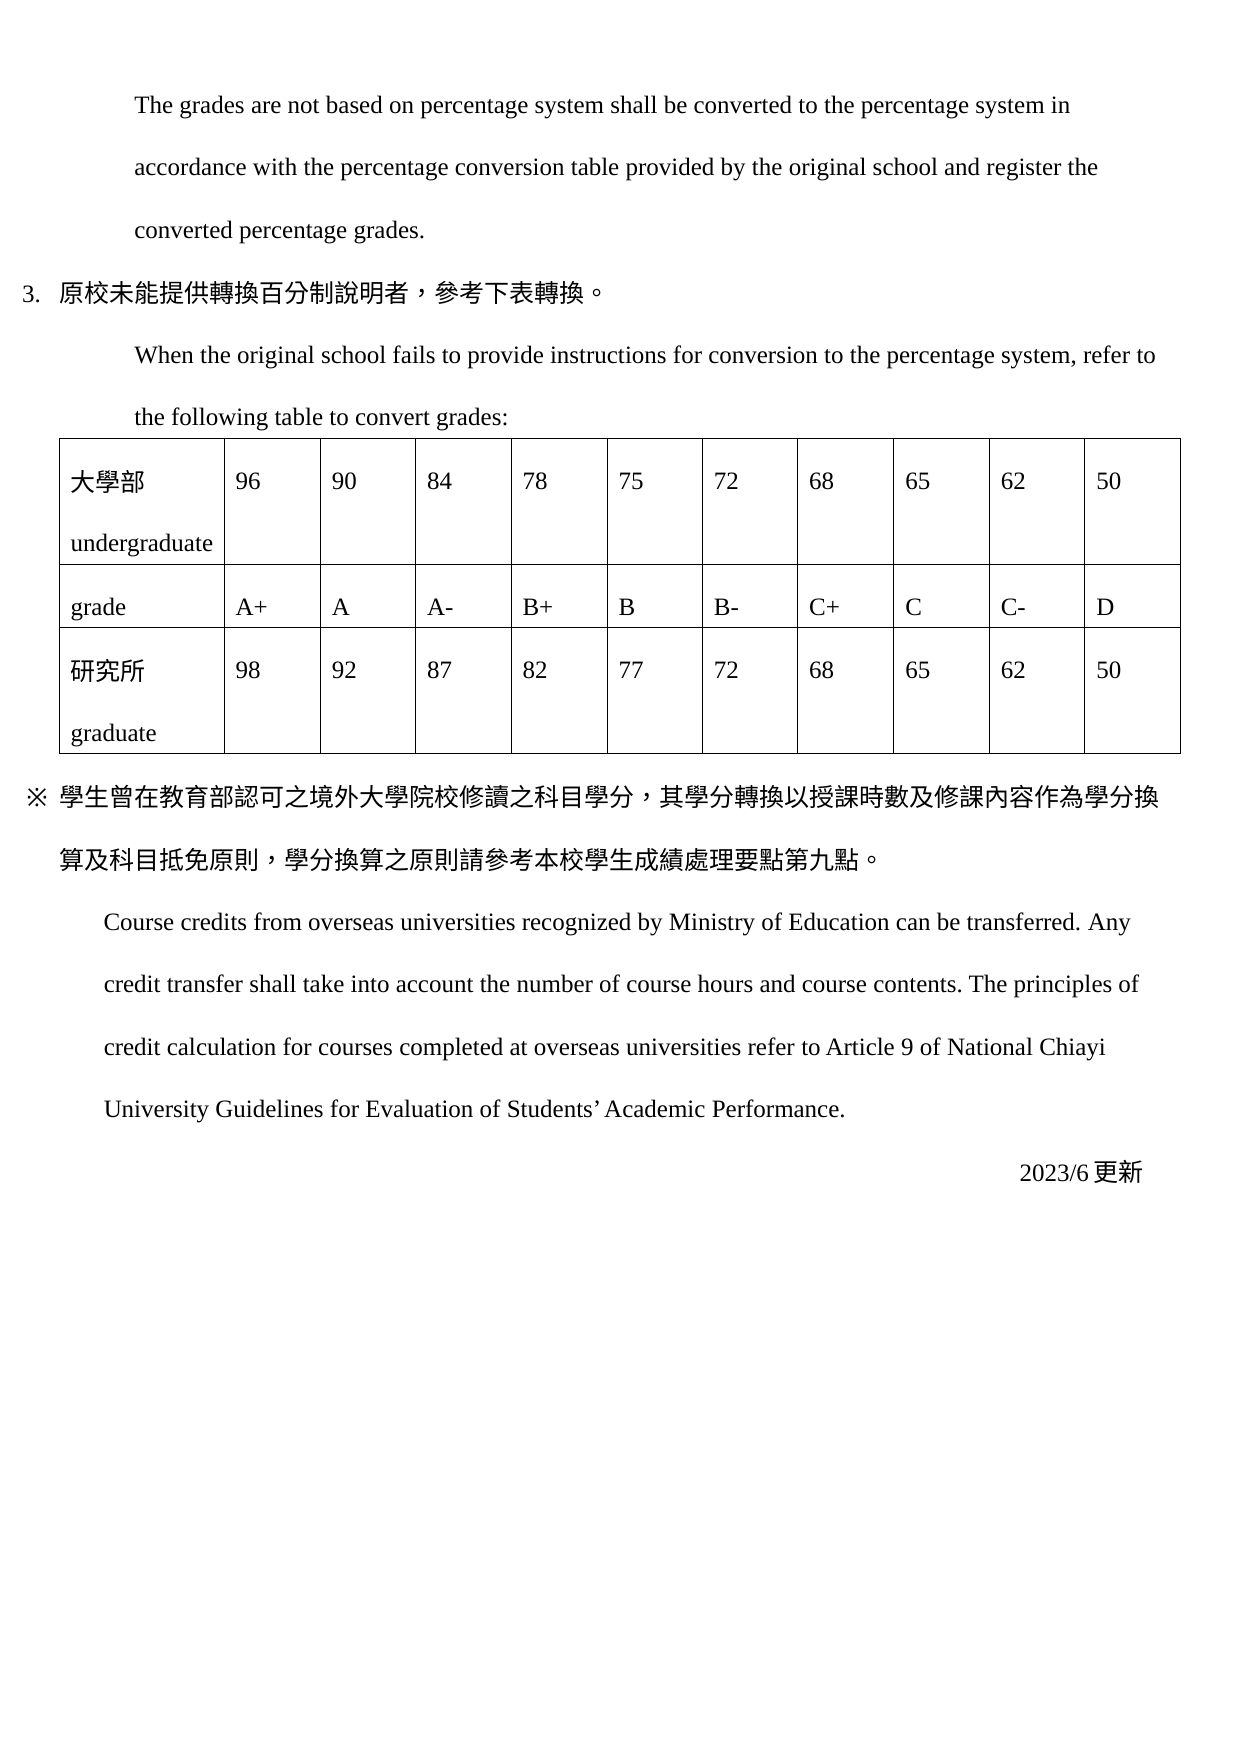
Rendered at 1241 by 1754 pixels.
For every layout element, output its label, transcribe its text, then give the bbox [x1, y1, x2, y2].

table_cell C+ [798, 565, 893, 627]
table_cell 72 [703, 628, 797, 753]
table_header 78 [512, 439, 607, 564]
table_header 大學部 undergraduate [60, 439, 224, 564]
list 學生曾在教育部認可之境外大學院校修讀之科目學分，其學分轉換以授課時數及修課內容作為學分換算及科目抵免原則，學分換算之原則請參考本校學生成績處理要點第九點。 [22, 754, 1181, 879]
text 2023/6更新 [59, 1129, 1144, 1192]
table_cell B+ [512, 565, 607, 627]
table_cell 87 [416, 628, 511, 753]
table_cell D [1085, 565, 1180, 627]
table_header 75 [608, 439, 702, 564]
table_header 72 [703, 439, 797, 564]
table_header 96 [225, 439, 320, 564]
table_header 90 [321, 439, 415, 564]
table_cell grade [60, 565, 224, 627]
table_cell A [321, 565, 415, 627]
table_header 50 [1085, 439, 1180, 564]
table_cell A- [416, 565, 511, 627]
list 原校未能提供轉換百分制說明者，參考下表轉換。 [22, 250, 1181, 313]
table_cell C [894, 565, 989, 627]
table_cell 50 [1085, 628, 1180, 753]
table_cell 92 [321, 628, 415, 753]
table_header 84 [416, 439, 511, 564]
table_cell B- [703, 565, 797, 627]
table_cell 65 [894, 628, 989, 753]
table_cell 77 [608, 628, 702, 753]
table_header 68 [798, 439, 893, 564]
table_header 62 [990, 439, 1084, 564]
table_cell A+ [225, 565, 320, 627]
table_cell 62 [990, 628, 1084, 753]
table_cell 研究所 graduate [60, 628, 224, 753]
table_cell 82 [512, 628, 607, 753]
text The grades are not based on percentage system shall be converted to the percentage system in accordance with the percentage conversion table provided by the original school and register the converted percentage grades. [134, 63, 1181, 250]
text Course credits from overseas universities recognized by Ministry of Education can be transferred. Any credit transfer shall take into account the number of course hours and course contents. The principles of credit calculation for courses completed at overseas universities refer to Article 9 of National Chiayi University Guidelines for Evaluation of Students’ Academic Performance. [103, 879, 1144, 1129]
table_cell C- [990, 565, 1084, 627]
table_cell 98 [225, 628, 320, 753]
text When the original school fails to provide instructions for conversion to the percentage system, refer to the following table to convert grades: [134, 313, 1181, 438]
table_header 65 [894, 439, 989, 564]
table_cell 68 [798, 628, 893, 753]
table_cell B [608, 565, 702, 627]
